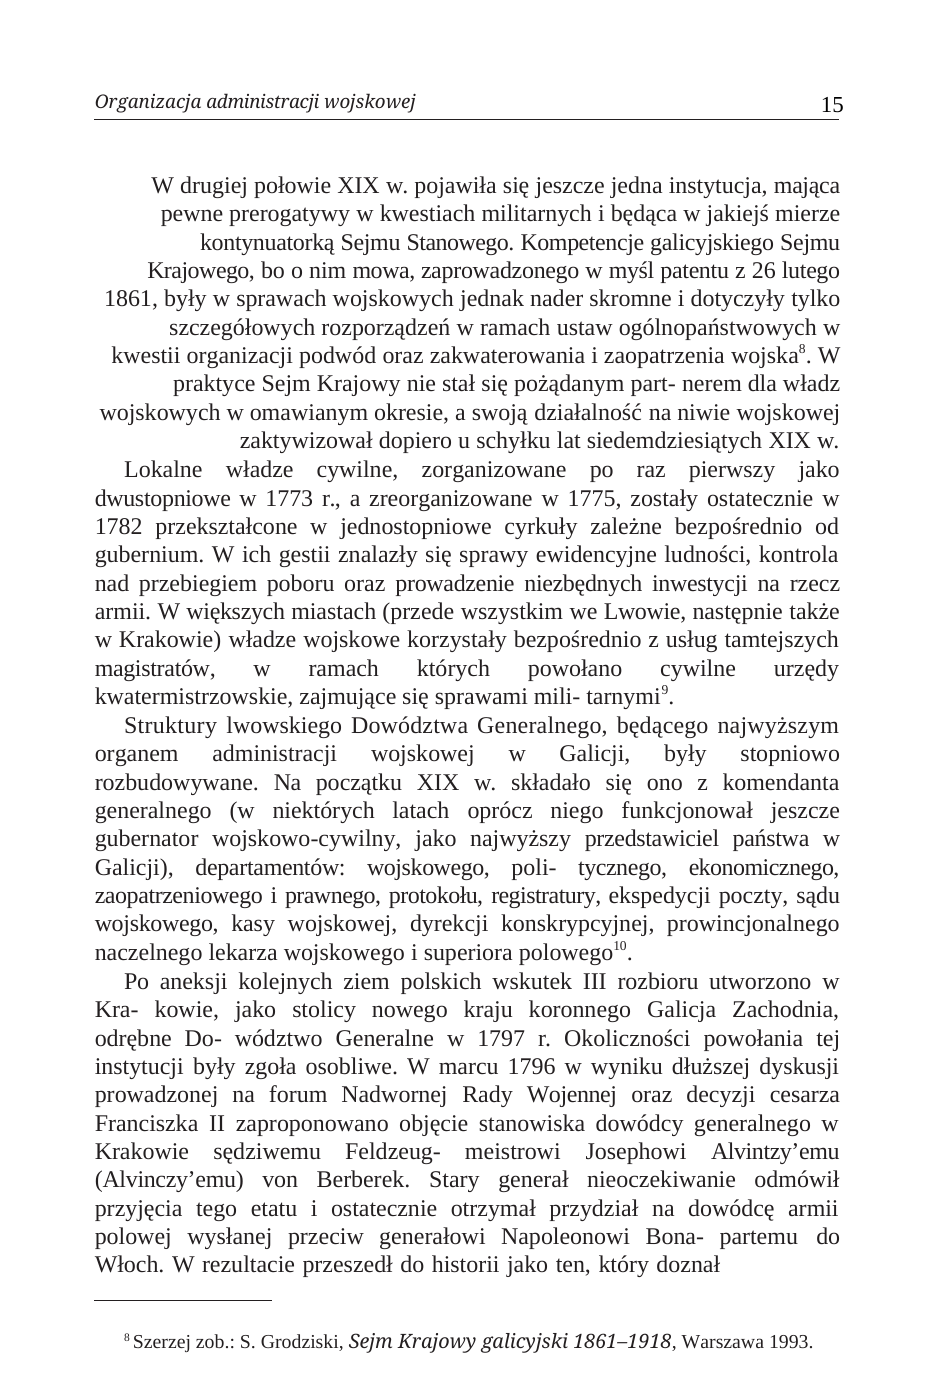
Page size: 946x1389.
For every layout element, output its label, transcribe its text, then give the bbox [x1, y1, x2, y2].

text Lokalne władze cywilne, zorganizowane po raz pierwszy jako dwustopniowe w 1773 r., a zreorganizowane w 1775, zostały ostatecznie w 1782 przekształcone w jednostopniowe cyrkuły zależne bezpośrednio od gubernium. W ich gestii znalazły się sprawy ewidencyjne ludności, kontrola nad przebiegiem poboru oraz prowadzenie niezbędnych inwestycji na rzecz armii. W większych miastach (przede wszystkim we Lwowie, następnie także w Krakowie) władze wojskowe korzystały bezpośrednio z usług tamtejszych magistratów, w ramach których powołano cywilne urzędy kwatermistrzowskie, zajmujące się sprawami mili- tarnymi9. [94, 455, 840, 709]
text Po aneksji kolejnych ziem polskich wskutek III rozbioru utworzono w Kra- kowie, jako stolicy nowego kraju koronnego Galicja Zachodnia, odrębne Do- wództwo Generalne w 1797 r. Okoliczności powołania tej instytucji były zgoła osobliwe. W marcu 1796 w wyniku dłuższej dyskusji prowadzonej na forum Nadwornej Rady Wojennej oraz decyzji cesarza Franciszka II zaproponowano objęcie stanowiska dowódcy generalnego w Krakowie sędziwemu Feldzeug- meistrowi Josephowi Alvintzy’emu (Alvinczy’emu) von Berberek. Stary generał nieoczekiwanie odmówił przyjęcia tego etatu i ostatecznie otrzymał przydział na dowódcę armii polowej wysłanej przeciw generałowi Napoleonowi Bona- partemu do Włoch. W rezultacie przeszedł do historii jako ten, który doznał [94, 967, 840, 1278]
text Struktury lwowskiego Dowództwa Generalnego, będącego najwyższym organem administracji wojskowej w Galicji, były stopniowo rozbudowywane. Na początku XIX w. składało się ono z komendanta generalnego (w niektórych latach oprócz niego funkcjonował jeszcze gubernator wojskowo-cywilny, jako najwyższy przedstawiciel państwa w Galicji), departamentów: wojskowego, poli- tycznego, ekonomicznego, zaopatrzeniowego i prawnego, protokołu, registratury, ekspedycji poczty, sądu wojskowego, kasy wojskowej, dyrekcji konskrypcyjnej, prowincjonalnego naczelnego lekarza wojskowego i superiora polowego10. [94, 711, 840, 965]
text W drugiej połowie XIX w. pojawiła się jeszcze jedna instytucja, mająca pewne prerogatywy w kwestiach militarnych i będąca w jakiejś mierze kontynuatorką Sejmu Stanowego. Kompetencje galicyjskiego Sejmu Krajowego, bo o nim mowa, zaprowadzonego w myśl patentu z 26 lutego 1861, były w sprawach wojskowych jednak nader skromne i dotyczyły tylko szczegółowych rozporządzeń w ramach ustaw ogólnopaństwowych w kwestii organizacji podwód oraz zakwaterowania i zaopatrzenia wojska8. W praktyce Sejm Krajowy nie stał się pożądanym part- nerem dla władz wojskowych w omawianym okresie, a swoją działalność na niwie wojskowej zaktywizował dopiero u schyłku lat siedemdziesiątych XIX w. [94, 171, 840, 454]
text 8 Szerzej zob.: S. Grodziski, Sejm Krajowy galicyjski 1861–1918, Warszawa 1993. [124, 1328, 879, 1353]
